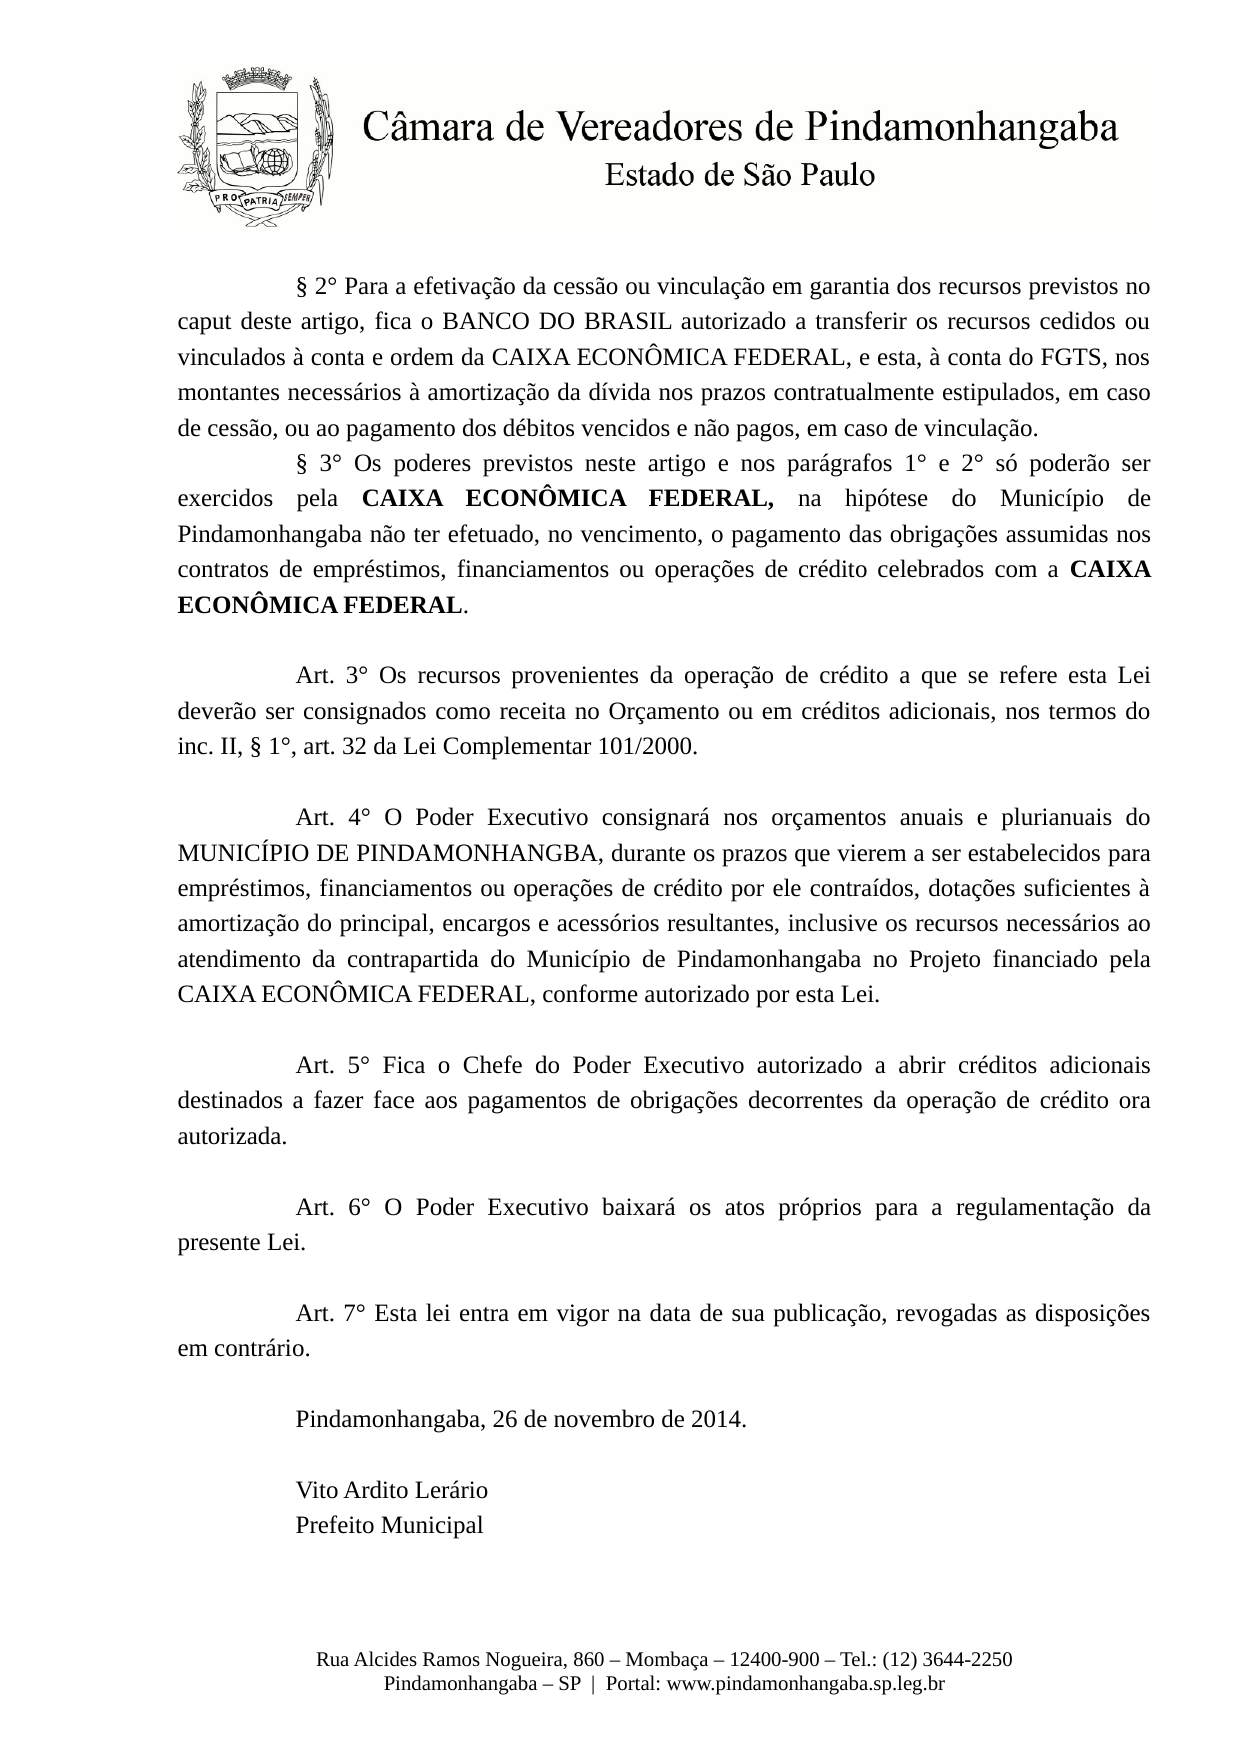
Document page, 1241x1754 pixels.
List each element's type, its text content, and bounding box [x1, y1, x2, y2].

text § 2° Para a efetivação da cessão ou vinculação em garantia dos recursos previstos no caput deste artigo, fica o BANCO DO BRASIL autorizado a transferir os recursos cedidos ou vinculados à conta e ordem da CAIXA ECONÔMICA FEDERAL, e esta, à conta do FGTS, nos montantes necessários à amortização da dívida nos prazos contratualmente estipulados, em caso de cessão, ou ao pagamento dos débitos vencidos e não pagos, em caso de vinculação. [177, 266, 1152, 443]
text Art. 6° O Poder Executivo baixará os atos próprios para a regulamentação da presente Lei. [177, 1187, 1152, 1258]
picture [177, 59, 1152, 236]
text Vito Ardito Lerário [177, 1470, 1152, 1506]
text Art. 5° Fica o Chefe do Poder Executivo autorizado a abrir créditos adicionais destinados a fazer face aos pagamentos de obrigações decorrentes da operação de crédito ora autorizada. [177, 1045, 1152, 1151]
text Art. 7° Esta lei entra em vigor na data de sua publicação, revogadas as disposições em contrário. [177, 1293, 1152, 1364]
text Art. 3° Os recursos provenientes da operação de crédito a que se refere esta Lei deverão ser consignados como receita no Orçamento ou em créditos adicionais, nos termos do inc. II, § 1°, art. 32 da Lei Complementar 101/2000. [177, 656, 1152, 762]
text Prefeito Municipal [177, 1506, 1152, 1541]
text Art. 4° O Poder Executivo consignará nos orçamentos anuais e plurianuais do MUNICÍPIO DE PINDAMONHANGBA, durante os prazos que vierem a ser estabelecidos para empréstimos, financiamentos ou operações de crédito por ele contraídos, dotações suficientes à amortização do principal, encargos e acessórios resultantes, inclusive os recursos necessários ao atendimento da contrapartida do Município de Pindamonhangaba no Projeto financiado pela CAIXA ECONÔMICA FEDERAL, conforme autorizado por esta Lei. [177, 797, 1152, 1010]
text § 3° Os poderes previstos neste artigo e nos parágrafos 1° e 2° só poderão ser exercidos pela CAIXA ECONÔMICA FEDERAL, na hipótese do Município de Pindamonhangaba não ter efetuado, no vencimento, o pagamento das obrigações assumidas nos contratos de empréstimos, financiamentos ou operações de crédito celebrados com a CAIXA ECONÔMICA FEDERAL. [177, 443, 1152, 620]
text Pindamonhangaba, 26 de novembro de 2014. [177, 1399, 1152, 1435]
